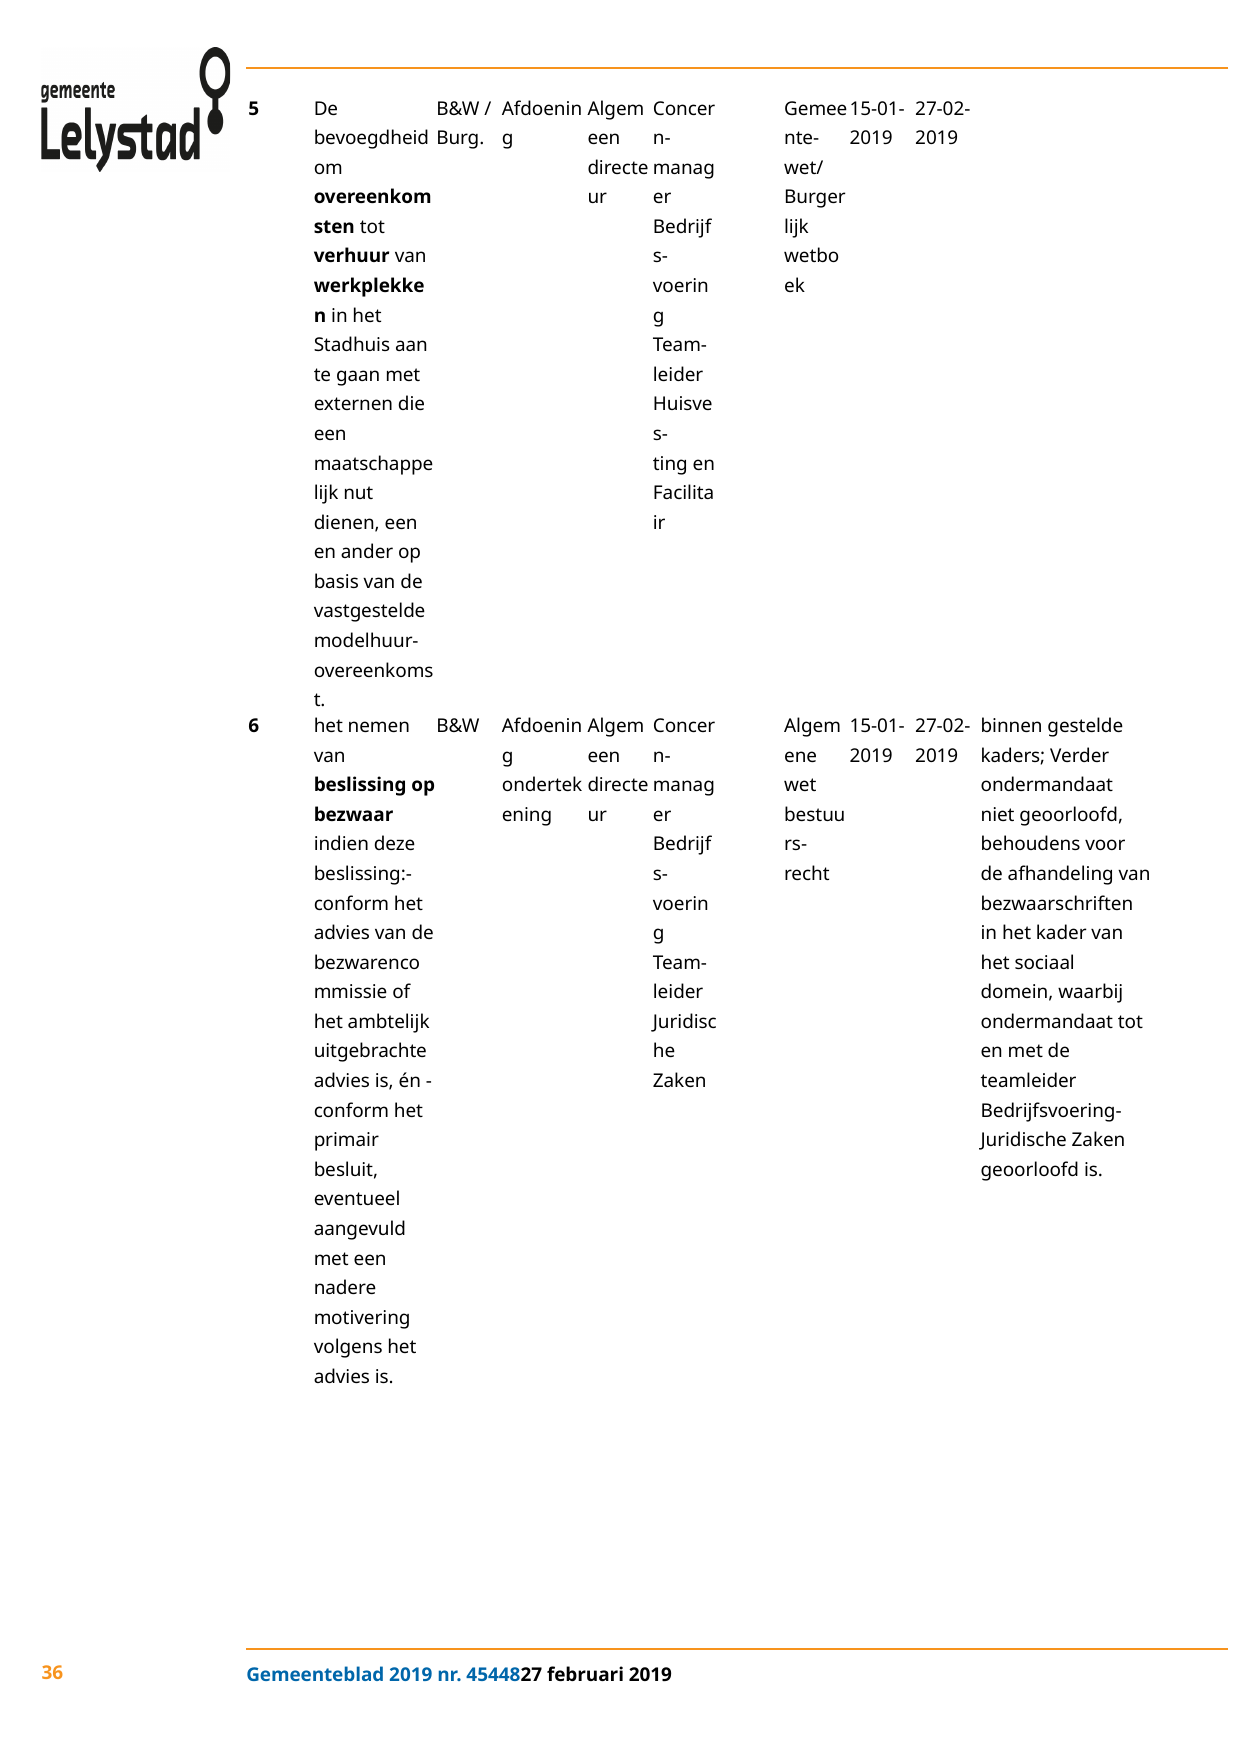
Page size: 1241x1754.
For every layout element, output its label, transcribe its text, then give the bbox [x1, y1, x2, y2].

table_cell Afdoening [502, 95, 587, 712]
table_cell Algemeen directeur [587, 95, 653, 712]
table_cell 6 [248, 712, 313, 1389]
table_cell Gemeente- wet/ Burgerlijk wetboek [784, 95, 849, 712]
picture [41, 47, 231, 172]
table_cell 27-02-2019 [915, 95, 980, 712]
table_cell Concern- manager Bedrijfs- voering Team- leider Huisves- ting en Facilitair [653, 95, 718, 712]
table_cell B&W / Burg. [436, 95, 502, 712]
table_cell het nemen van beslissing op bezwaar indien deze beslissing:- conform het advies van de bezwarencommissie of het ambtelijk uitgebrachte advies is, én - conform het primair besluit, eventueel aangevuld met een nadere motivering volgens het advies is. [314, 712, 436, 1389]
table_cell 15-01-2019 [849, 712, 915, 1389]
table_cell 27-02-2019 [915, 712, 980, 1389]
table_cell Algemene wet bestuurs- recht [784, 712, 849, 1389]
table_cell Algemeen directeur [587, 712, 653, 1389]
table_cell binnen gestelde kaders; Verder ondermandaat niet geoorloofd, behoudens voor de afhandeling van bezwaarschriften in het kader van het sociaal domein, waarbij ondermandaat tot en met de teamleider Bedrijfsvoering-Juridische Zaken geoorloofd is. [980, 712, 1152, 1389]
table_cell [718, 712, 784, 1389]
table_cell 15-01-2019 [849, 95, 915, 712]
table_cell Concern- manager Bedrijfs- voering Team- leider Juridische Zaken [653, 712, 718, 1389]
table_cell Afdoening ondertekening [502, 712, 587, 1389]
table_cell [718, 95, 784, 712]
table_cell De bevoegdheid om overeenkomsten tot verhuur van werkplekken in het Stadhuis aan te gaan met externen die een maatschappelijk nut dienen, een en ander op basis van de vastgestelde modelhuur- overeenkomst. [314, 95, 436, 712]
table_cell 5 [248, 95, 313, 712]
table_cell B&W [436, 712, 502, 1389]
table_cell [980, 95, 1152, 712]
